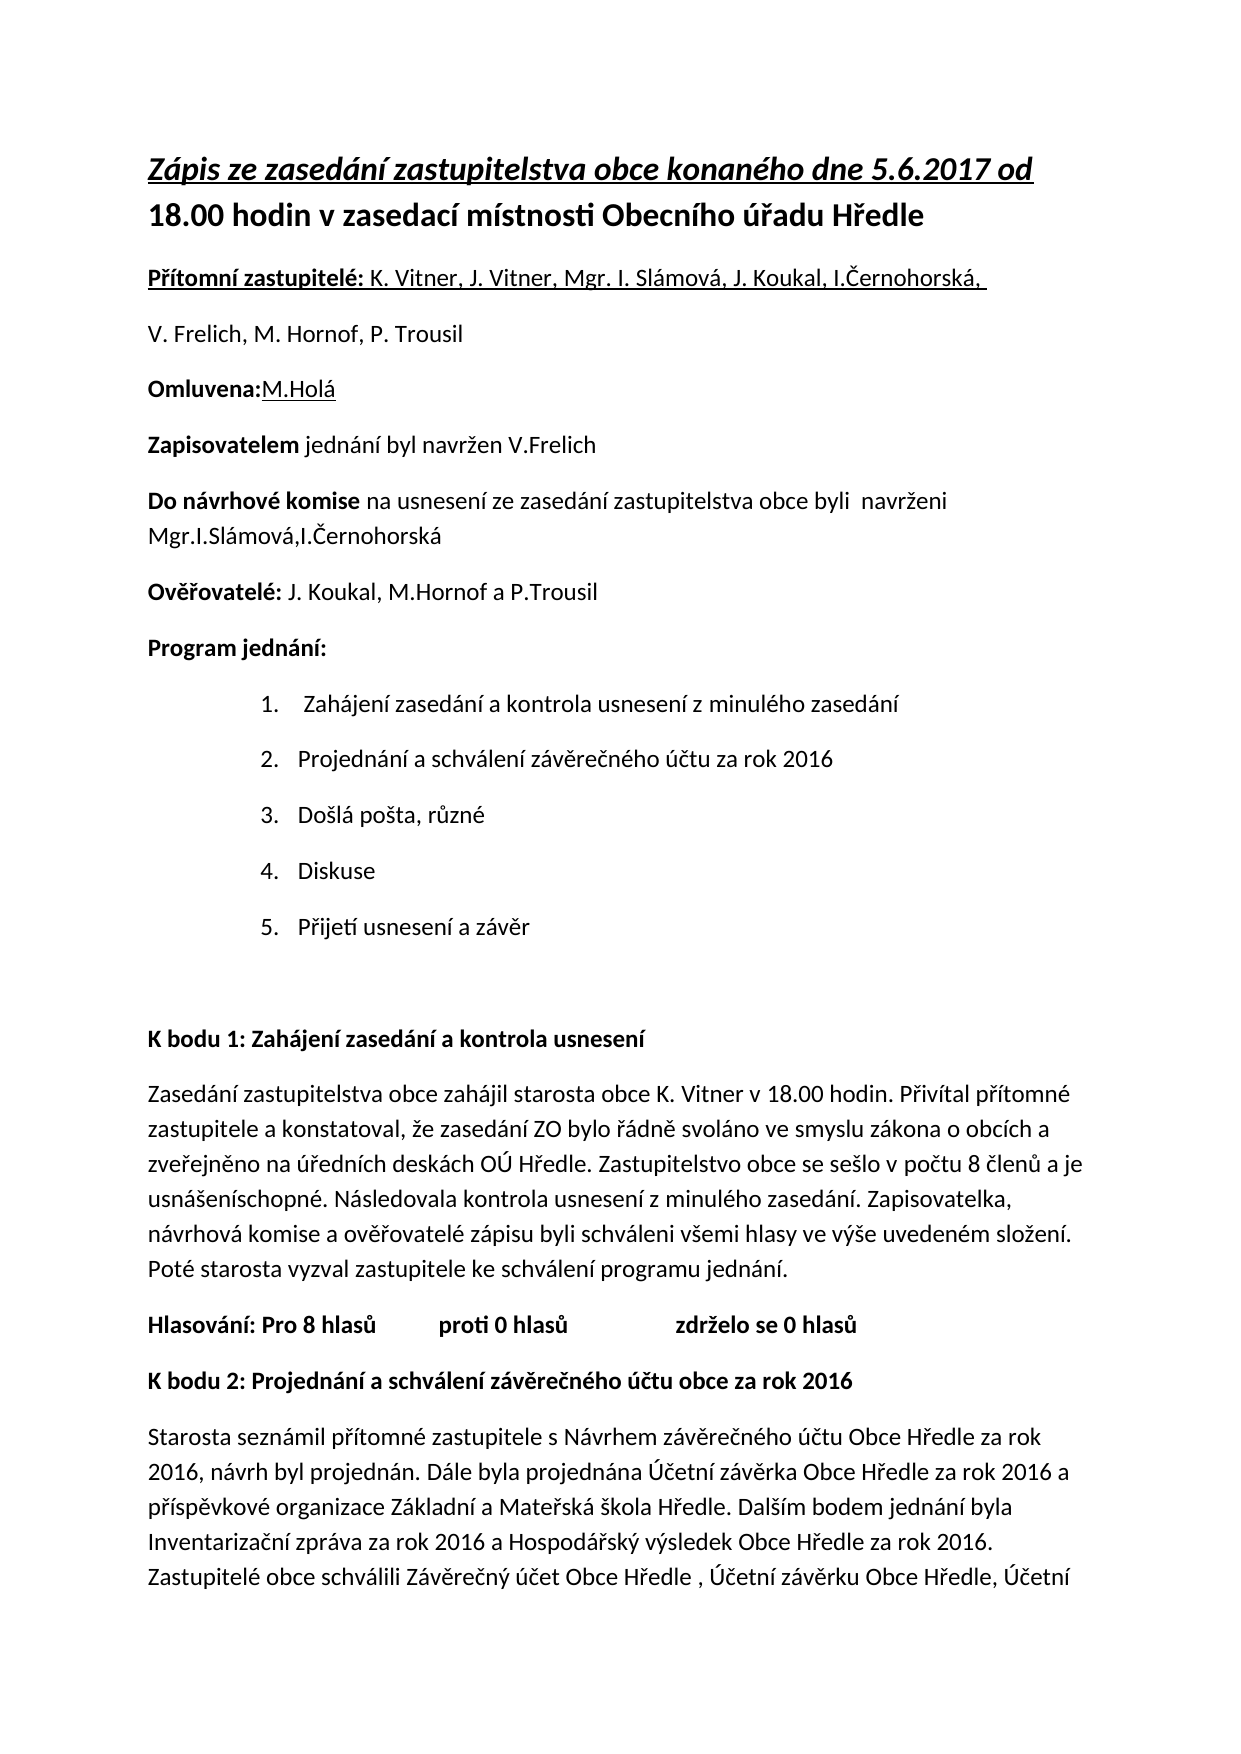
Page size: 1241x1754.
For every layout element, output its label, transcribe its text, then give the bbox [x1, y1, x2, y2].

list Diskuse [260, 855, 1093, 886]
list Zahájení zasedání a kontrola usnesení z minulého zasedání [260, 688, 1093, 718]
list Došlá pošta, různé [260, 799, 1093, 830]
text Do návrhové komise na usnesení ze zasedání zastupitelstva obce byli navrženi Mgr.I.Slámová,I.Černohorská [148, 485, 1093, 551]
text Přítomní zastupitelé: K. Vitner, J. Vitner, Mgr. I. Slámová, J. Koukal, I.Černohorská, [148, 262, 1093, 292]
text Ověřovatelé: J. Koukal, M.Hornof a P.Trousil [148, 576, 1093, 607]
text V. Frelich, M. Hornof, P. Trousil [148, 318, 1093, 348]
text Zapisovatelem jednání byl navržen V.Frelich [148, 429, 1093, 460]
text Zasedání zastupitelstva obce zahájil starosta obce K. Vitner v 18.00 hodin. Přivítal přítomné zastupitele a konstatoval, že zasedání ZO bylo řádně svoláno ve smyslu zákona o obcích a zveřejněno na úředních deskách OÚ Hředle. Zastupitelstvo obce se sešlo v počtu 8 členů a je usnášeníschopné. Následovala kontrola usnesení z minulého zasedání. Zapisovatelka, návrhová komise a ověřovatelé zápisu byli schváleni všemi hlasy ve výše uvedeném složení. Poté starosta vyzval zastupitele ke schválení programu jednání. [148, 1079, 1093, 1284]
text Starosta seznámil přítomné zastupitele s Návrhem závěrečného účtu Obce Hředle za rok 2016, návrh byl projednán. Dále byla projednána Účetní závěrka Obce Hředle za rok 2016 a příspěvkové organizace Základní a Mateřská škola Hředle. Dalším bodem jednání byla Inventarizační zpráva za rok 2016 a Hospodářský výsledek Obce Hředle za rok 2016. Zastupitelé obce schválili Závěrečný účet Obce Hředle , Účetní závěrku Obce Hředle, Účetní [148, 1421, 1093, 1592]
list Přijetí usnesení a závěr [260, 911, 1093, 942]
text Zápis ze zasedání zastupitelstva obce konaného dne 5.6.2017 od 18.00 hodin v zasedací místnosti Obecního úřadu Hředle [148, 148, 1093, 235]
text Omluvena:M.Holá [148, 374, 1093, 404]
text K bodu 2: Projednání a schválení závěrečného účtu obce za rok 2016 [148, 1365, 1093, 1396]
list Projednání a schválení závěrečného účtu za rok 2016 [260, 744, 1093, 774]
text K bodu 1: Zahájení zasedání a kontrola usnesení [148, 1023, 1093, 1053]
text Program jednání: [148, 632, 1093, 662]
text Hlasování: Pro 8 hlasů proti 0 hlasů zdrželo se 0 hlasů [148, 1309, 1093, 1340]
